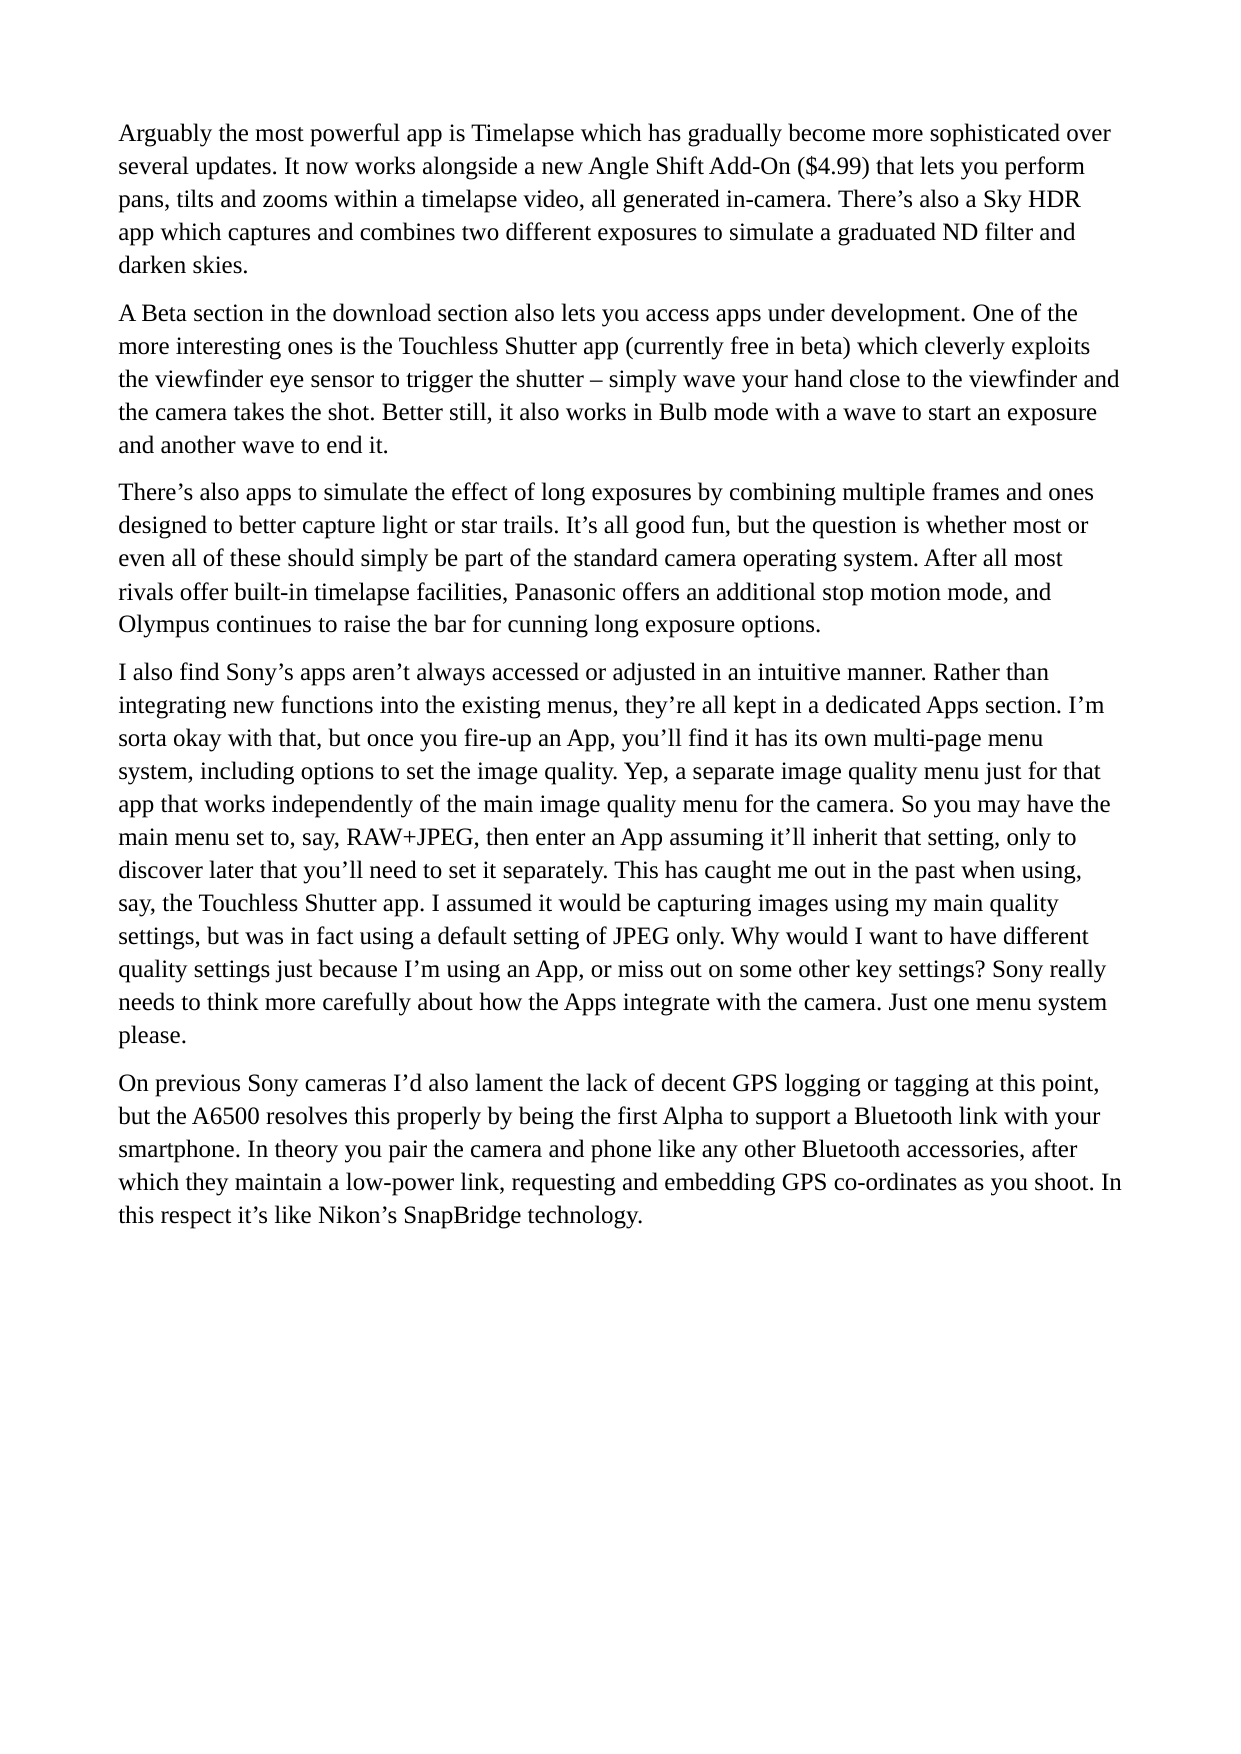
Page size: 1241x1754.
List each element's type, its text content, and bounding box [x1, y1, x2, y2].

text On previous Sony cameras I’d also lament the lack of decent GPS logging or tagging at this point, but the A6500 resolves this properly by being the first Alpha to support a Bluetooth link with your smartphone. In theory you pair the camera and phone like any other Bluetooth accessories, after which they maintain a low-power link, requesting and embedding GPS co-ordinates as you shoot. In this respect it’s like Nikon’s SnapBridge technology. [118, 1068, 1122, 1229]
text I also find Sony’s apps aren’t always accessed or adjusted in an intuitive manner. Rather than integrating new functions into the existing menus, they’re all kept in a dedicated Apps section. I’m sorta okay with that, but once you fire-up an App, you’ll find it has its own multi-page menu system, including options to set the image quality. Yep, a separate image quality menu just for that app that works independently of the main image quality menu for the camera. So you may have the main menu set to, say, RAW+JPEG, then enter an App assuming it’ll inherit that setting, only to discover later that you’ll need to set it separately. This has caught me out in the past when using, say, the Touchless Shutter app. I assumed it would be capturing images using my main quality settings, but was in fact using a default setting of JPEG only. Why would I want to have different quality settings just because I’m using an App, or miss out on some other key settings? Sony really needs to think more carefully about how the Apps integrate with the camera. Just one menu system please. [118, 657, 1122, 1049]
text A Beta section in the download section also lets you access apps under development. One of the more interesting ones is the Touchless Shutter app (currently free in beta) which cleverly exploits the viewfinder eye sensor to trigger the shutter – simply wave your hand close to the viewfinder and the camera takes the shot. Better still, it also works in Bulb mode with a wave to start an exposure and another wave to end it. [118, 298, 1122, 459]
text There’s also apps to simulate the effect of long exposures by combining multiple frames and ones designed to better capture light or star trails. It’s all good fun, but the question is whether most or even all of these should simply be part of the standard camera operating system. After all most rivals offer built-in timelapse facilities, Panasonic offers an additional stop motion mode, and Olympus continues to raise the bar for cunning long exposure options. [118, 477, 1122, 638]
text Arguably the most powerful app is Timelapse which has gradually become more sophisticated over several updates. It now works alongside a new Angle Shift Add-On ($4.99) that lets you perform pans, tilts and zooms within a timelapse video, all generated in-camera. There’s also a Sky HDR app which captures and combines two different exposures to simulate a graduated ND filter and darken skies. [118, 118, 1122, 279]
